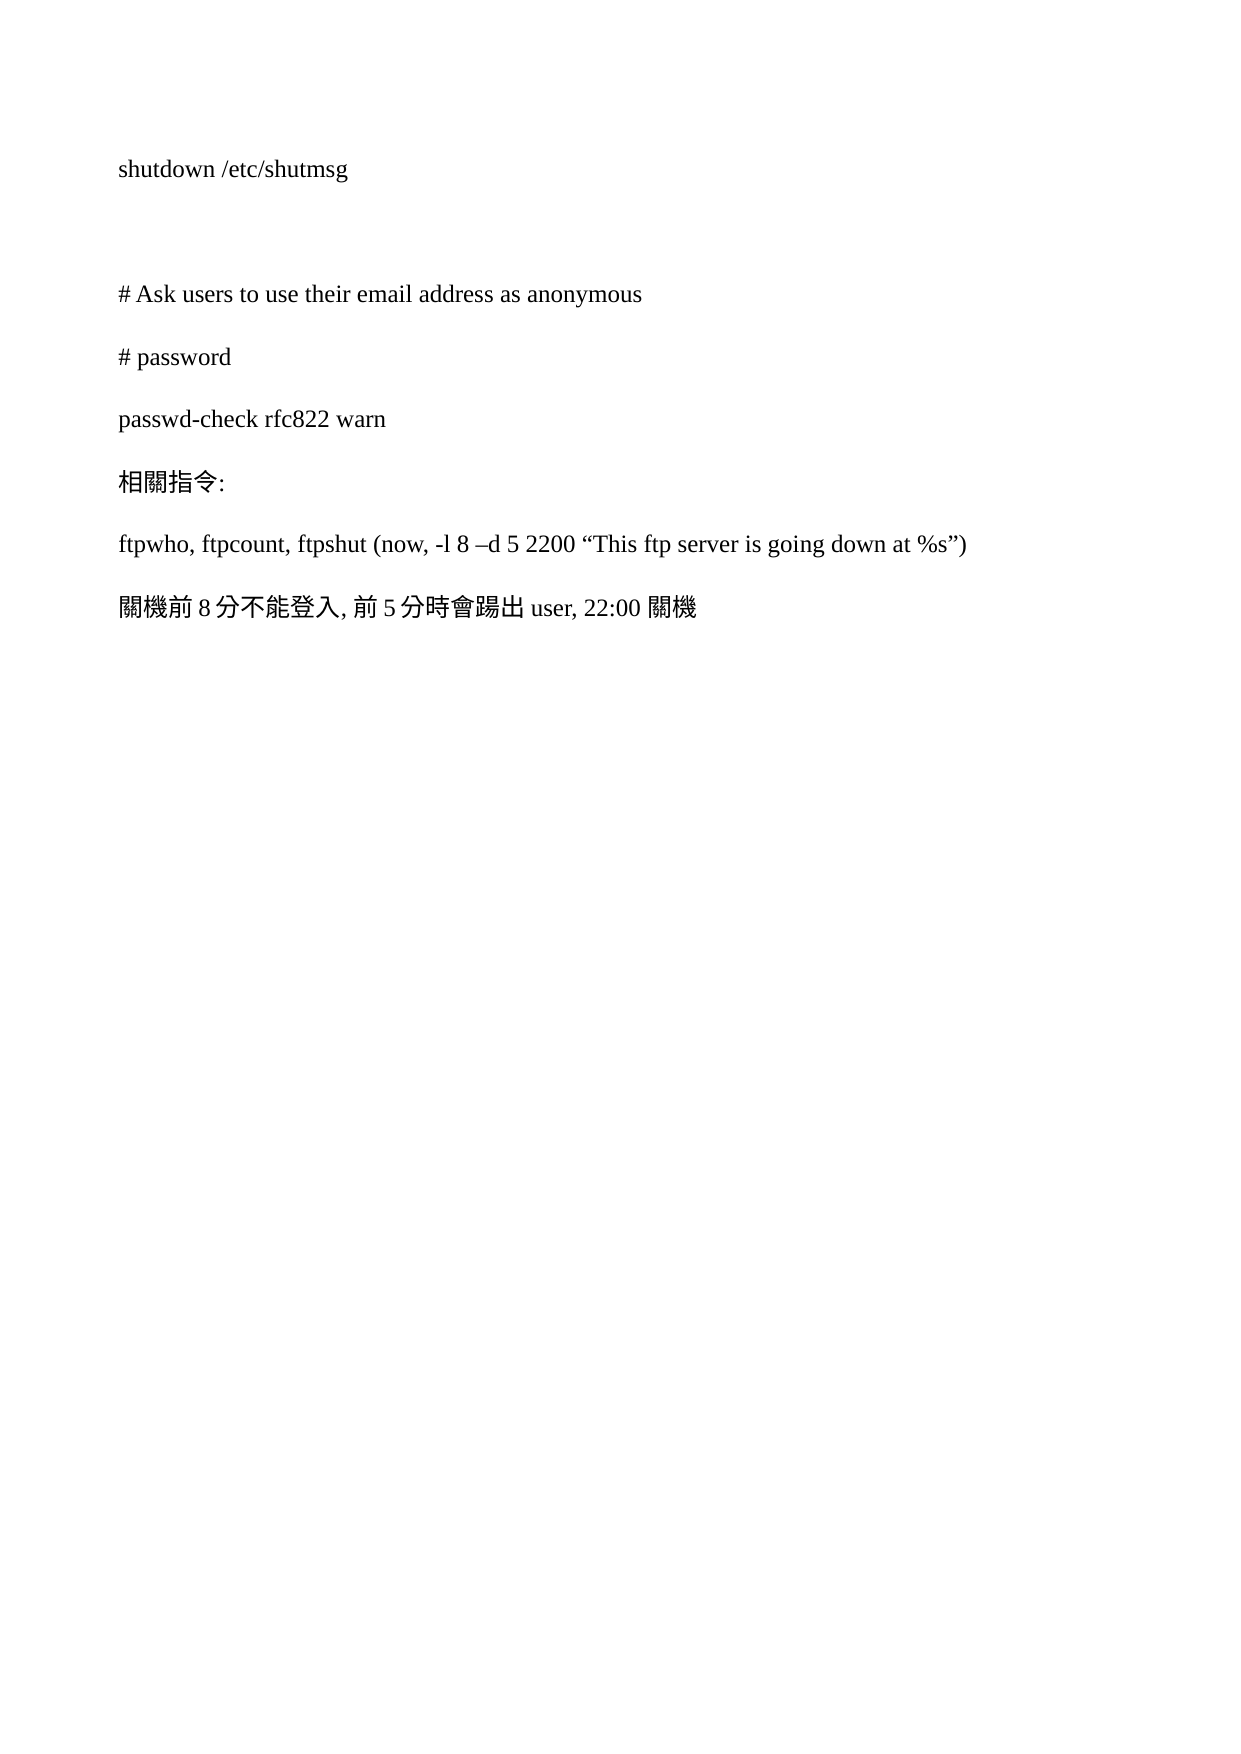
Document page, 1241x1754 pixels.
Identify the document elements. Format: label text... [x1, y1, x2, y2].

text # password [118, 314, 1122, 377]
text # Ask users to use their email address as anonymous [118, 252, 1122, 314]
text 相關指令: [118, 439, 1122, 502]
text ftpwho, ftpcount, ftpshut (now, -l 8 –d 5 2200 “This ftp server is going down at %s”) [118, 502, 1122, 564]
text 關機前8分不能登入, 前5分時會踼出user, 22:00 關機 [118, 564, 1122, 627]
text passwd-check rfc822 warn [118, 377, 1122, 439]
text shutdown /etc/shutmsg [118, 127, 1122, 189]
